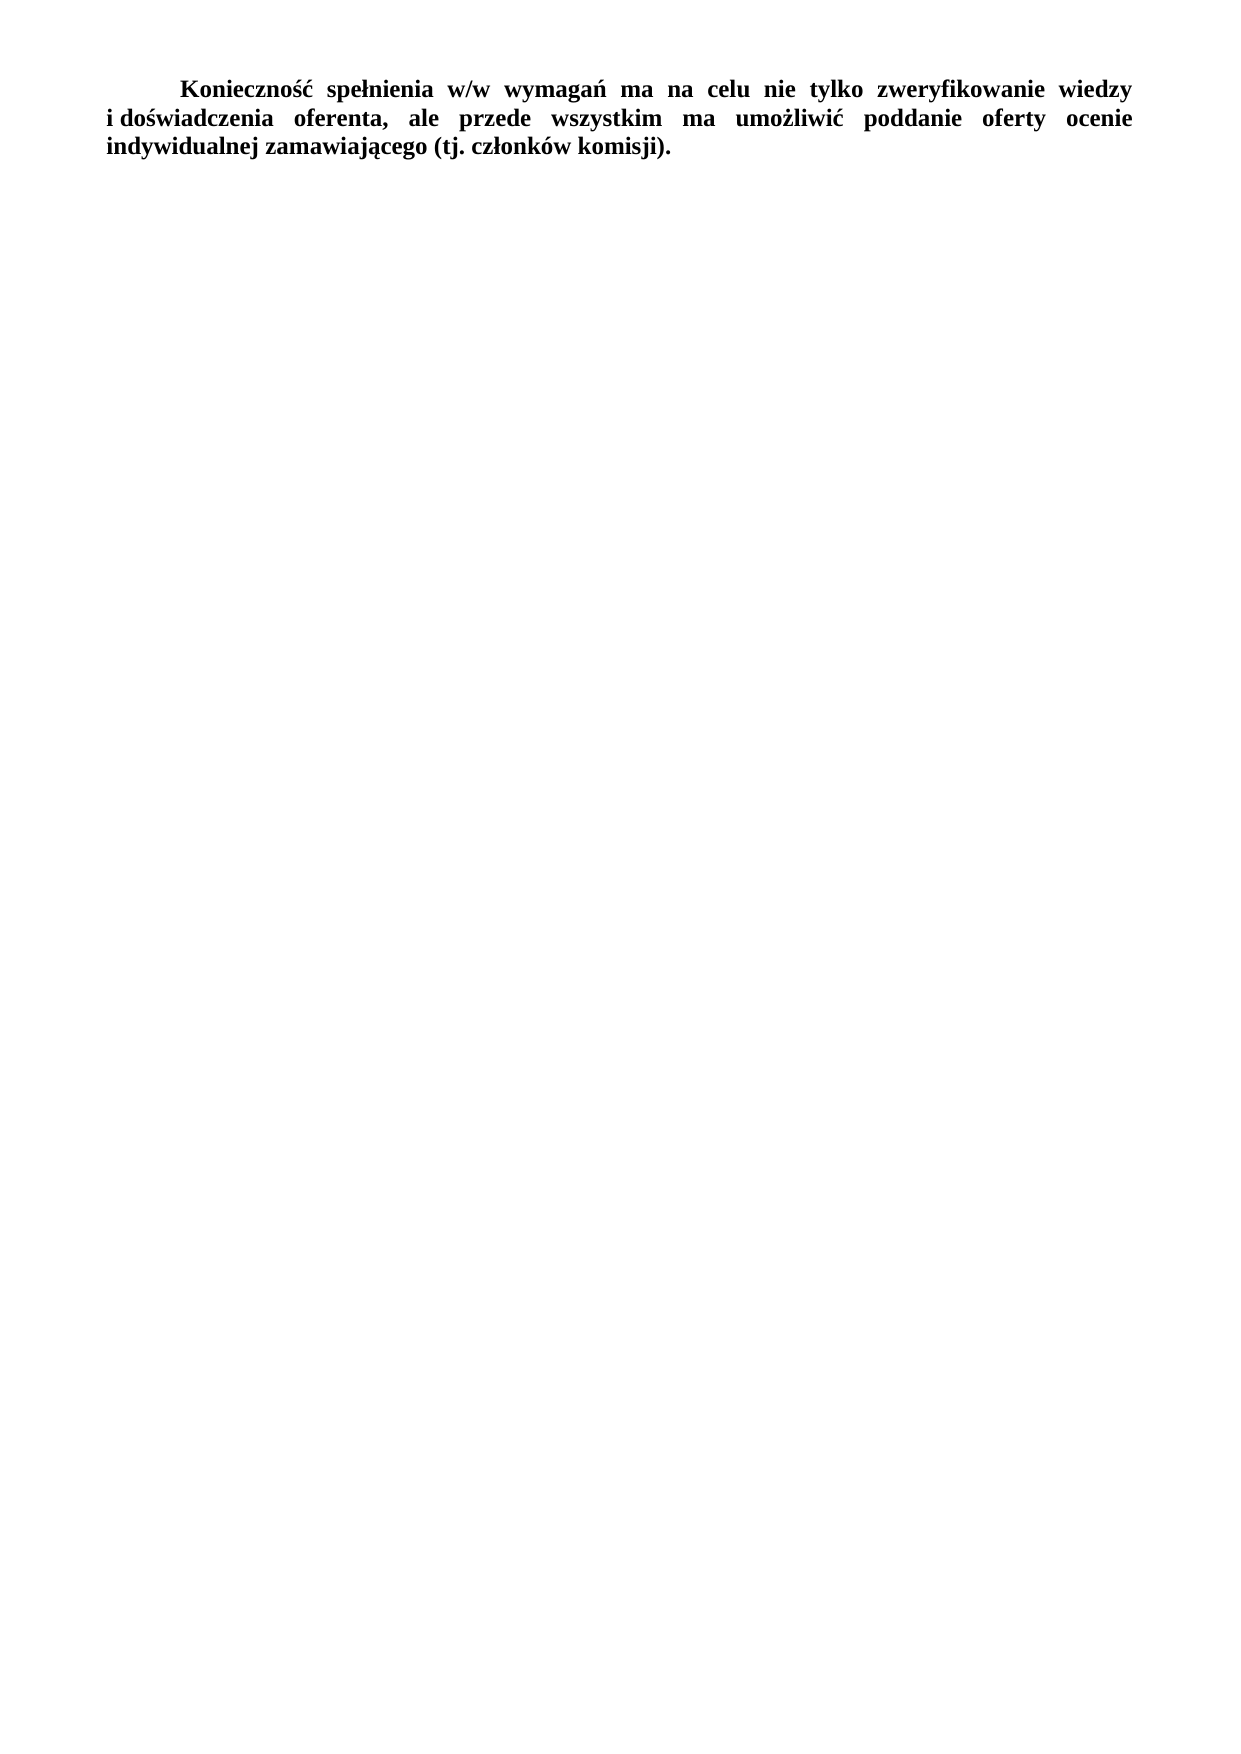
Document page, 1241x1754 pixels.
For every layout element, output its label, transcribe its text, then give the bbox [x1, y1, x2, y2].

subtitle Konieczność spełnienia w/w wymagań ma na celu nie tylko zweryfikowanie wiedzy i doświadczenia oferenta, ale przede wszystkim ma umożliwić poddanie oferty ocenie indywidualnej zamawiającego (tj. członków komisji). [106, 74, 1134, 160]
